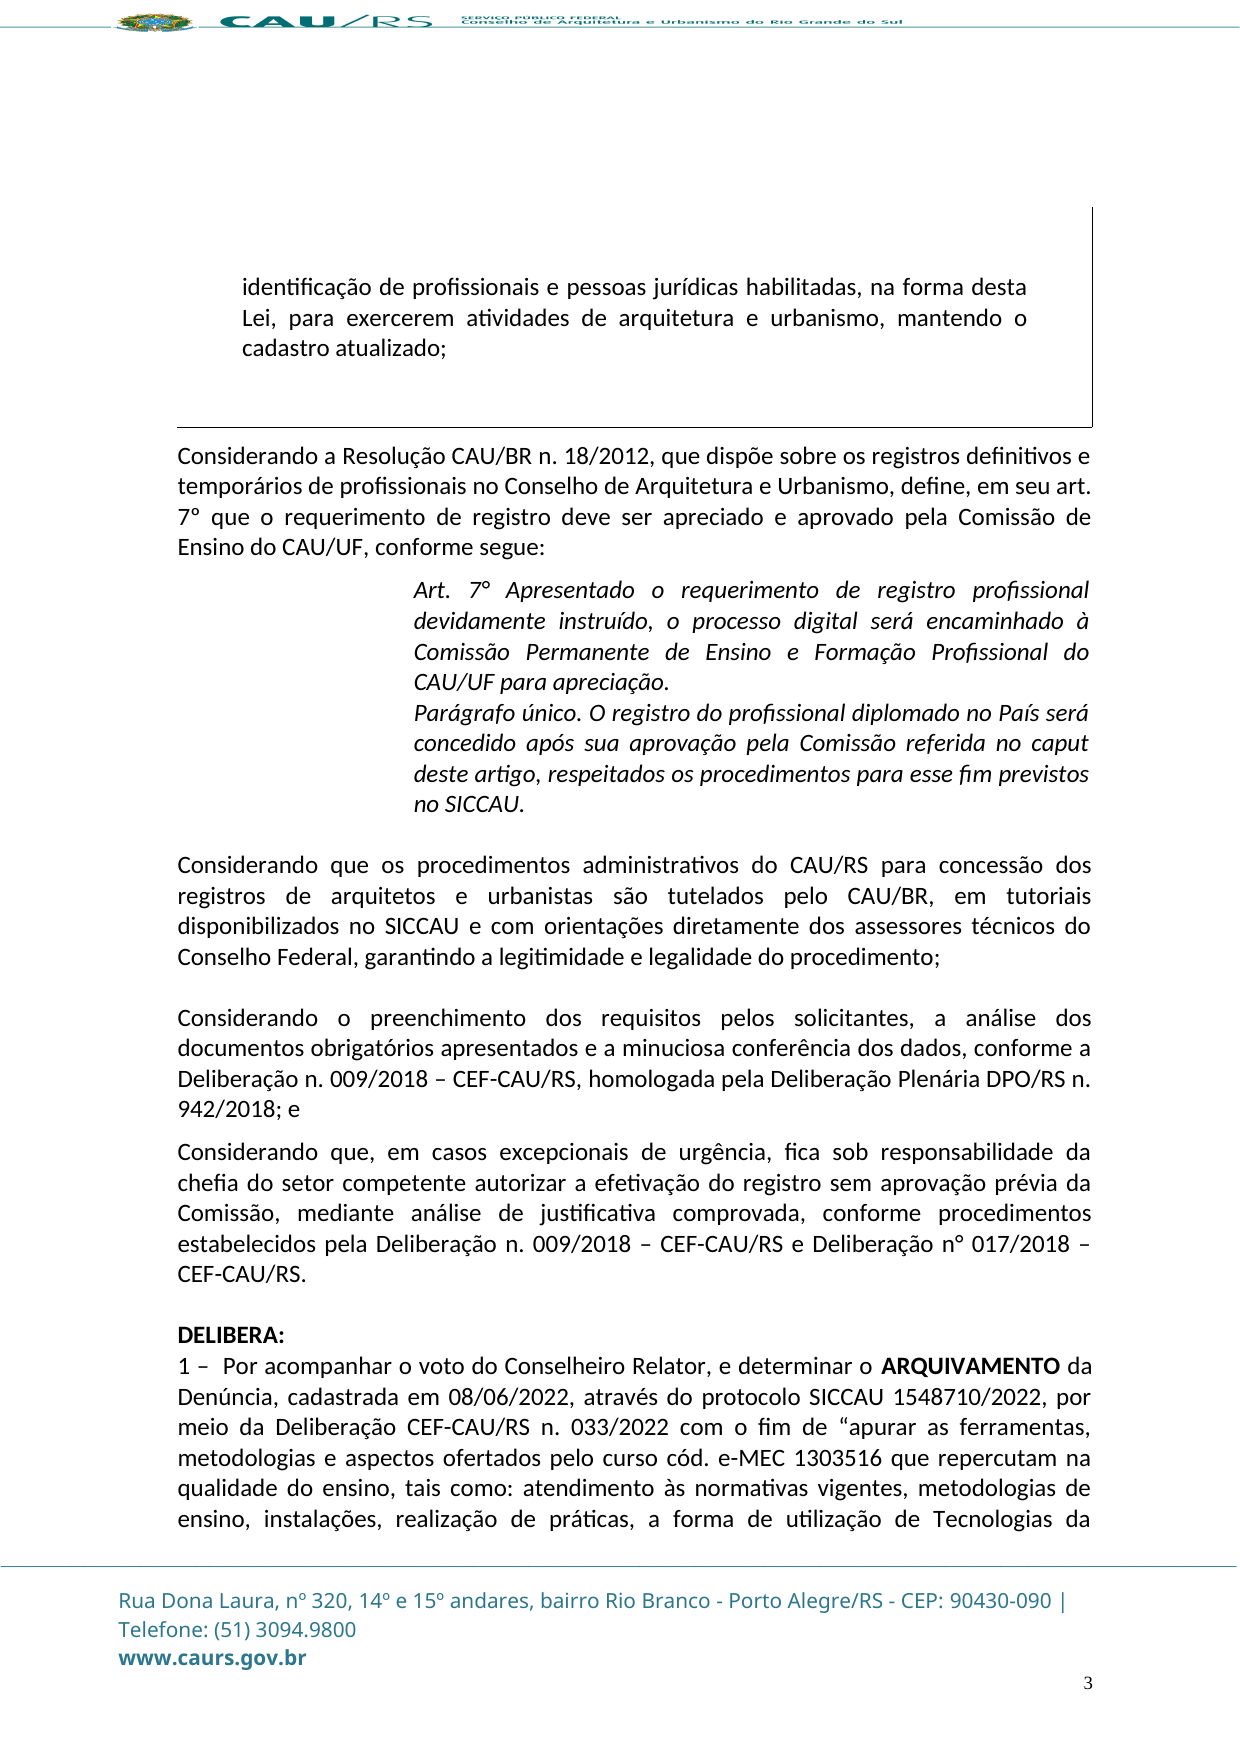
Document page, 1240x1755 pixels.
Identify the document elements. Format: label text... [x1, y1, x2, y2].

text Art. 7° Apresentado o requerimento de registro profissional devidamente instruído, o processo digital será encaminhado à Comissão Permanente de Ensino e Formação Profissional do CAU/UF para apreciação. [413, 574, 1092, 697]
list Considerando a Lei n. 12.378/2010, que assevera, em seu art. 34, V, que compete aos CAU/UFs realizar as inscrições e expedir as carteiras de identificação de profissionais e pessoas jurídicas habilitadas, na forma desta Lei, para exercerem atividades de arquitetura e urbanismo, mantendo o cadastro atualizado; [177, 207, 1092, 427]
text Parágrafo único. O registro do profissional diplomado no País será concedido após sua aprovação pela Comissão referida no caput deste artigo, respeitados os procedimentos para esse fim previstos no SICCAU. [413, 697, 1092, 819]
text Considerando o preenchimento dos requisitos pelos solicitantes, a análise dos documentos obrigatórios apresentados e a minuciosa conferência dos dados, conforme a Deliberação n. 009/2018 – CEF-CAU/RS, homologada pela Deliberação Plenária DPO/RS n. 942/2018; e [177, 1002, 1092, 1124]
text Considerando que, em casos excepcionais de urgência, fica sob responsabilidade da chefia do setor competente autorizar a efetivação do registro sem aprovação prévia da Comissão, mediante análise de justificativa comprovada, conforme procedimentos estabelecidos pela Deliberação n. 009/2018 – CEF-CAU/RS e Deliberação n° 017/2018 – CEF-CAU/RS. [177, 1136, 1092, 1289]
text Considerando a Resolução CAU/BR n. 18/2012, que dispõe sobre os registros definitivos e temporários de profissionais no Conselho de Arquitetura e Urbanismo, define, em seu art. 7º que o requerimento de registro deve ser apreciado e aprovado pela Comissão de Ensino do CAU/UF, conforme segue: [177, 440, 1092, 562]
text Considerando que os procedimentos administrativos do CAU/RS para concessão dos registros de arquitetos e urbanistas são tutelados pelo CAU/BR, em tutoriais disponibilizados no SICCAU e com orientações diretamente dos assessores técnicos do Conselho Federal, garantindo a legitimidade e legalidade do procedimento; [177, 849, 1092, 971]
text 1 – Por acompanhar o voto do Conselheiro Relator, e determinar o ARQUIVAMENTO da Denúncia, cadastrada em 08/06/2022, através do protocolo SICCAU 1548710/2022, por meio da Deliberação CEF-CAU/RS n. 033/2022 com o fim de “apurar as ferramentas, metodologias e aspectos ofertados pelo curso cód. e-MEC 1303516 que repercutam na qualidade do ensino, tais como: atendimento às normativas vigentes, metodologias de ensino, instalações, realização de práticas, a forma de utilização de Tecnologias da [177, 1350, 1092, 1533]
text DELIBERA: [177, 1319, 1092, 1350]
